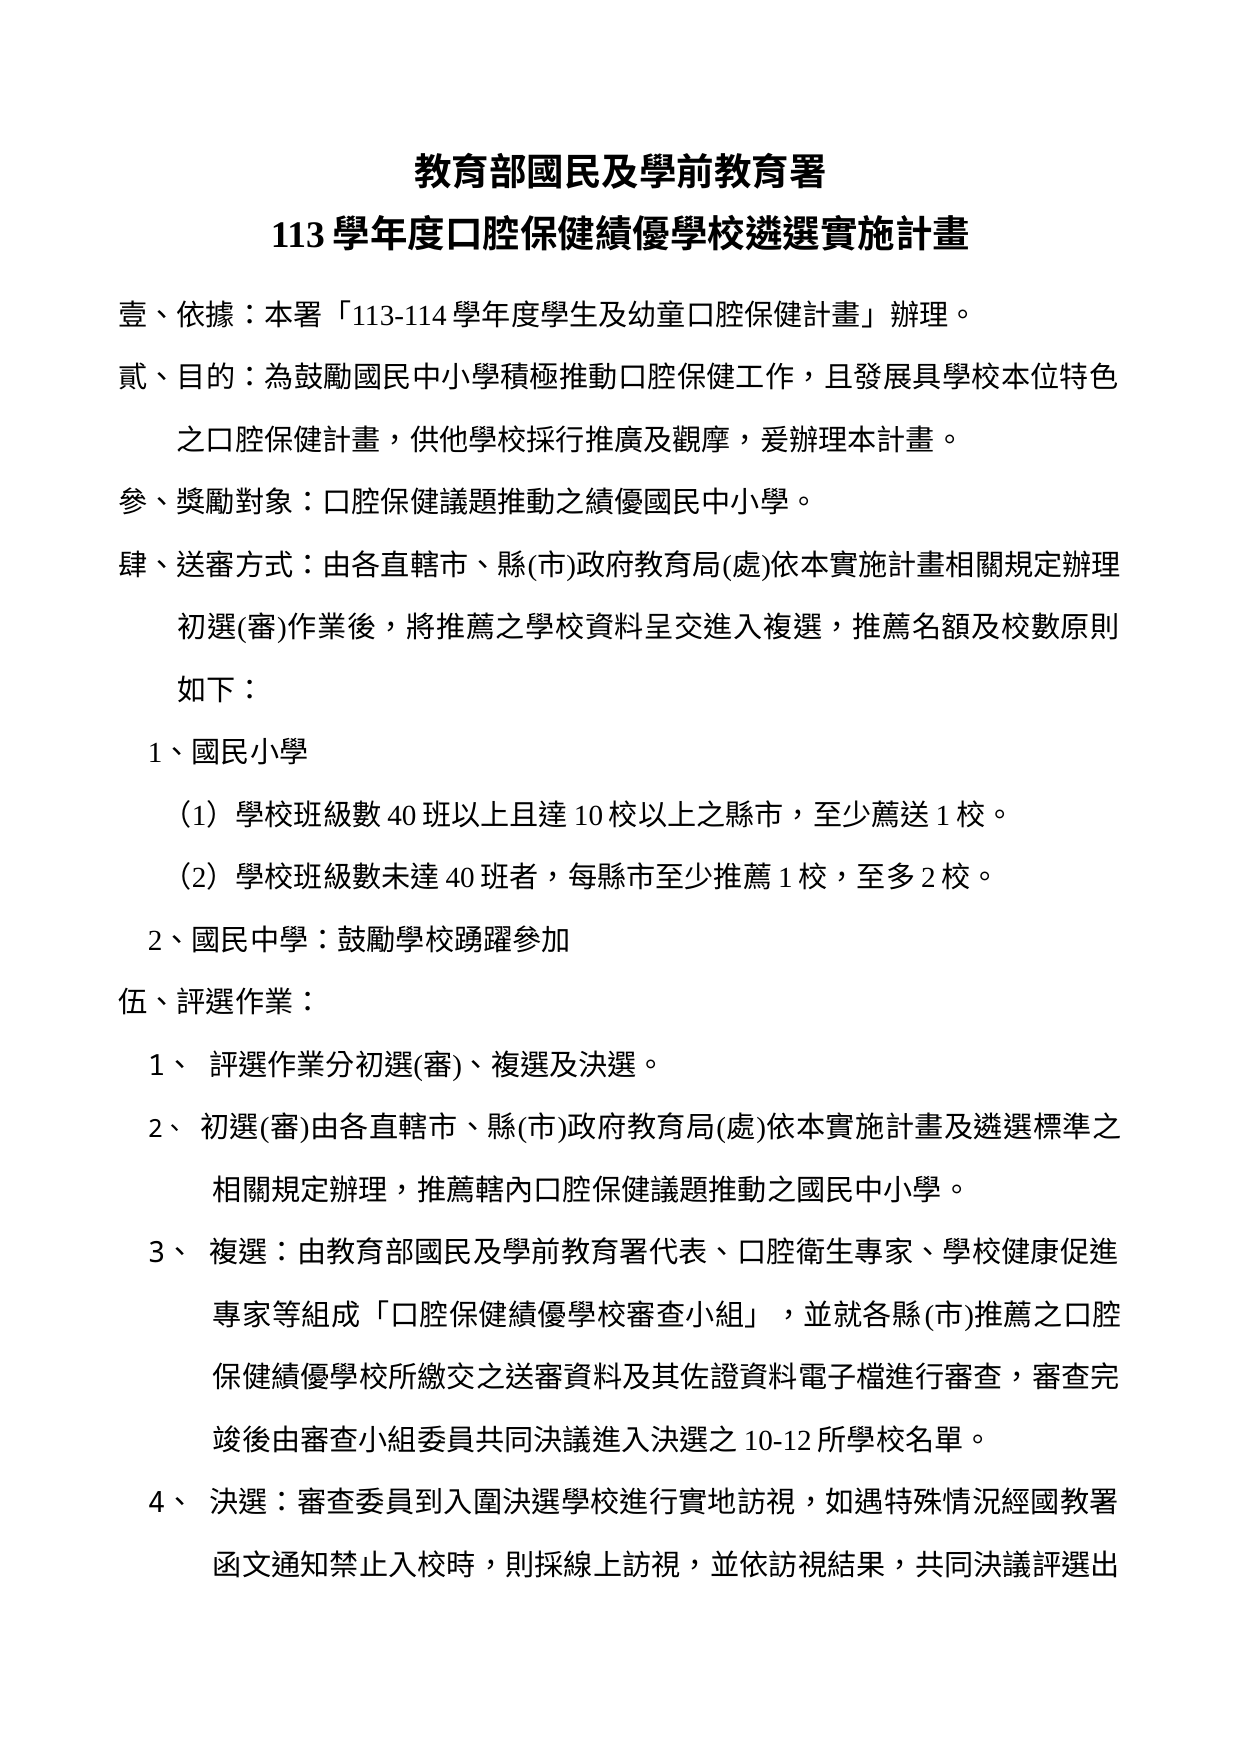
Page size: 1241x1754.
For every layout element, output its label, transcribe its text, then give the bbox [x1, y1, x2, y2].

list 評選作業： [118, 958, 1122, 1021]
list 決選：審查委員到入圍決選學校進行實地訪視，如遇特殊情況經國教署函文通知禁止入校時，則採線上訪視，並依訪視結果，共同決議評選出 [148, 1458, 1122, 1583]
text 教育部國民及學前教育署 [118, 127, 1122, 189]
list 國民中學：鼓勵學校踴躍參加 [148, 896, 1122, 958]
list 送審方式：由各直轄市、縣(市)政府教育局(處)依本實施計畫相關規定辦理初選(審)作業後，將推薦之學校資料呈交進入複選，推薦名額及校數原則如下： [118, 521, 1122, 708]
list 學校班級數40班以上且達10校以上之縣市，至少薦送1校。 [162, 771, 1122, 833]
list 獎勵對象：口腔保健議題推動之績優國民中小學。 [118, 458, 1122, 521]
list 複選：由教育部國民及學前教育署代表、口腔衛生專家、學校健康促進專家等組成「口腔保健績優學校審查小組」，並就各縣(市)推薦之口腔保健績優學校所繳交之送審資料及其佐證資料電子檔進行審查，審查完竣後由審查小組委員共同決議進入決選之10-12所學校名單。 [148, 1208, 1122, 1458]
list 評選作業分初選(審)、複選及決選。 [148, 1021, 1122, 1083]
list 目的：為鼓勵國民中小學積極推動口腔保健工作，且發展具學校本位特色之口腔保健計畫，供他學校採行推廣及觀摩，爰辦理本計畫。 [118, 333, 1122, 458]
list 國民小學 [148, 708, 1122, 771]
list 初選(審)由各直轄市、縣(市)政府教育局(處)依本實施計畫及遴選標準之相關規定辦理，推薦轄內口腔保健議題推動之國民中小學。 [148, 1083, 1122, 1208]
text 113學年度口腔保健績優學校遴選實施計畫 [118, 189, 1122, 252]
list 依據：本署「113-114學年度學生及幼童口腔保健計畫」辦理。 [118, 271, 1122, 333]
list 學校班級數未達40班者，每縣市至少推薦1校，至多2校。 [162, 833, 1122, 896]
